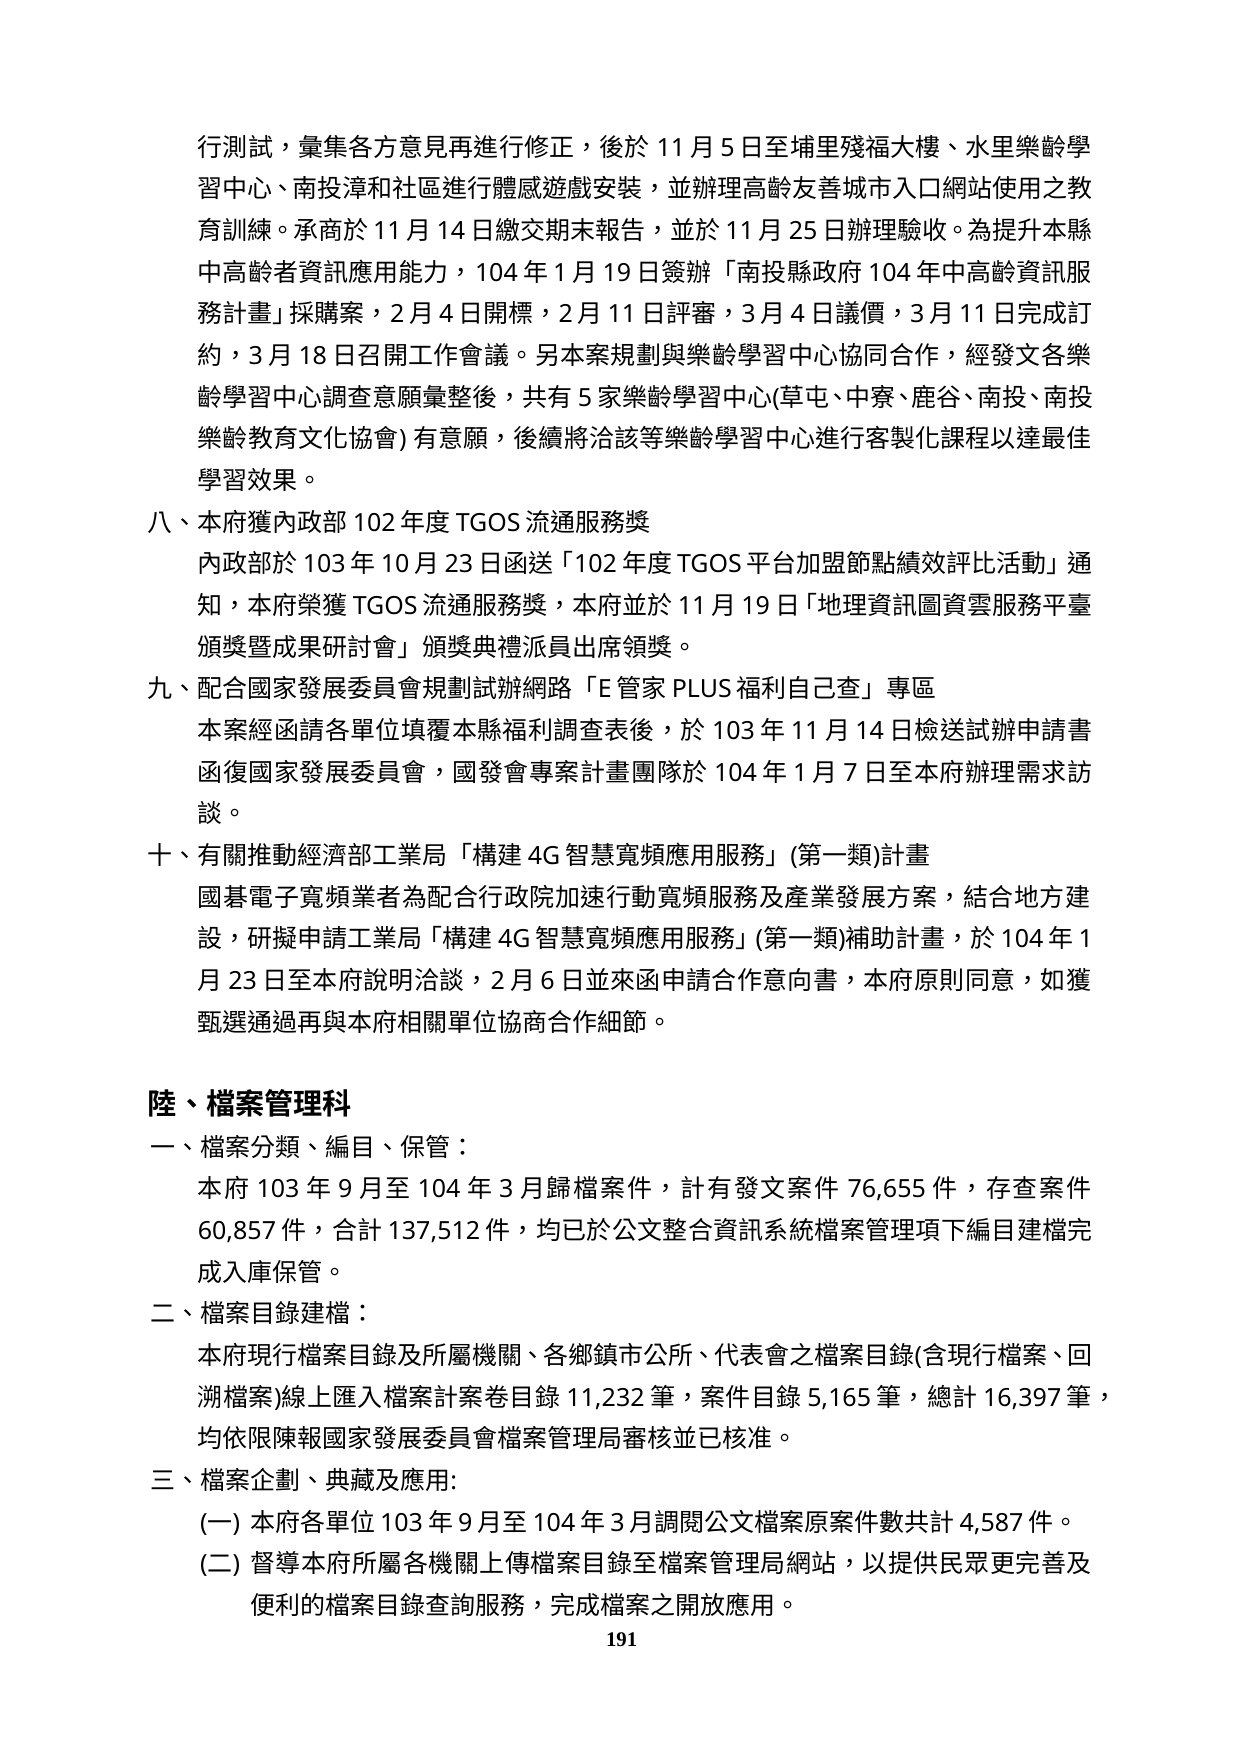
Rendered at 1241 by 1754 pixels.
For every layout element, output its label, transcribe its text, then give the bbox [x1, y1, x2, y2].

text 本府103年9月至104年3月歸檔案件，計有發文案件76,655件，存查案件60,857件，合計137,512件，均已於公文整合資訊系統檔案管理項下編目建檔完成入庫保管。 [198, 1164, 1092, 1289]
text 一、檔案分類、編目、保管： [150, 1123, 1092, 1164]
text 三、檔案企劃、典藏及應用: [150, 1456, 1092, 1498]
list 十、有關推動經濟部工業局「構建4G智慧寬頻應用服務」(第一類)計畫 [148, 831, 1092, 873]
text 內政部於103年10月23日函送「102年度TGOS平台加盟節點績效評比活動」通知，本府榮獲TGOS流通服務獎，本府並於11月19日「地理資訊圖資雲服務平臺頒獎暨成果研討會」頒獎典禮派員出席領獎。 [198, 539, 1092, 664]
text 行測試，彙集各方意見再進行修正，後於11月5日至埔里殘福大樓、水里樂齡學習中心、南投漳和社區進行體感遊戲安裝，並辦理高齡友善城市入口網站使用之教育訓練。承商於11月14日繳交期末報告，並於11月25日辦理驗收。為提升本縣中高齡者資訊應用能力，104年1月19日簽辦「南投縣政府104年中高齡資訊服務計畫」採購案，2月4日開標，2月11日評審，3月4日議價，3月11日完成訂約，3月18日召開工作會議。另本案規劃與樂齡學習中心協同合作，經發文各樂齡學習中心調查意願彙整後，共有5家樂齡學習中心(草屯、中寮、鹿谷、南投、南投樂齡教育文化協會) 有意願，後續將洽該等樂齡學習中心進行客製化課程以達最佳學習效果。 [198, 123, 1092, 498]
text 本案經函請各單位填覆本縣福利調查表後，於103年11月14日檢送試辦申請書函復國家發展委員會，國發會專案計畫團隊於104年1月7日至本府辦理需求訪談。 [198, 706, 1092, 831]
list 國碁電子寬頻業者為配合行政院加速行動寬頻服務及產業發展方案，結合地方建設，研擬申請工業局「構建4G智慧寬頻應用服務」(第一類)補助計畫，於104年1月23日至本府說明洽談，2月6日並來函申請合作意向書，本府原則同意，如獲甄選通過再與本府相關單位協商合作細節。 [198, 873, 1092, 1039]
list 八、本府獲內政部102年度TGOS流通服務獎 [148, 498, 1092, 539]
list 本府各單位103年9月至104年3月調閱公文檔案原案件數共計4,587件。 [200, 1498, 1092, 1539]
text 二、檔案目錄建檔： [150, 1289, 1092, 1331]
list 九、配合國家發展委員會規劃試辦網路「E管家PLUS福利自己查」專區 [148, 664, 1092, 706]
text 本府現行檔案目錄及所屬機關、各鄉鎮市公所、代表會之檔案目錄(含現行檔案、回溯檔案)線上匯入檔案計案卷目錄11,232筆，案件目錄5,165筆，總計16,397筆，均依限陳報國家發展委員會檔案管理局審核並已核准。 [198, 1331, 1092, 1456]
list 督導本府所屬各機關上傳檔案目錄至檔案管理局網站，以提供民眾更完善及便利的檔案目錄查詢服務，完成檔案之開放應用。 [200, 1539, 1092, 1623]
text 陸、檔案管理科 [148, 1081, 1092, 1123]
